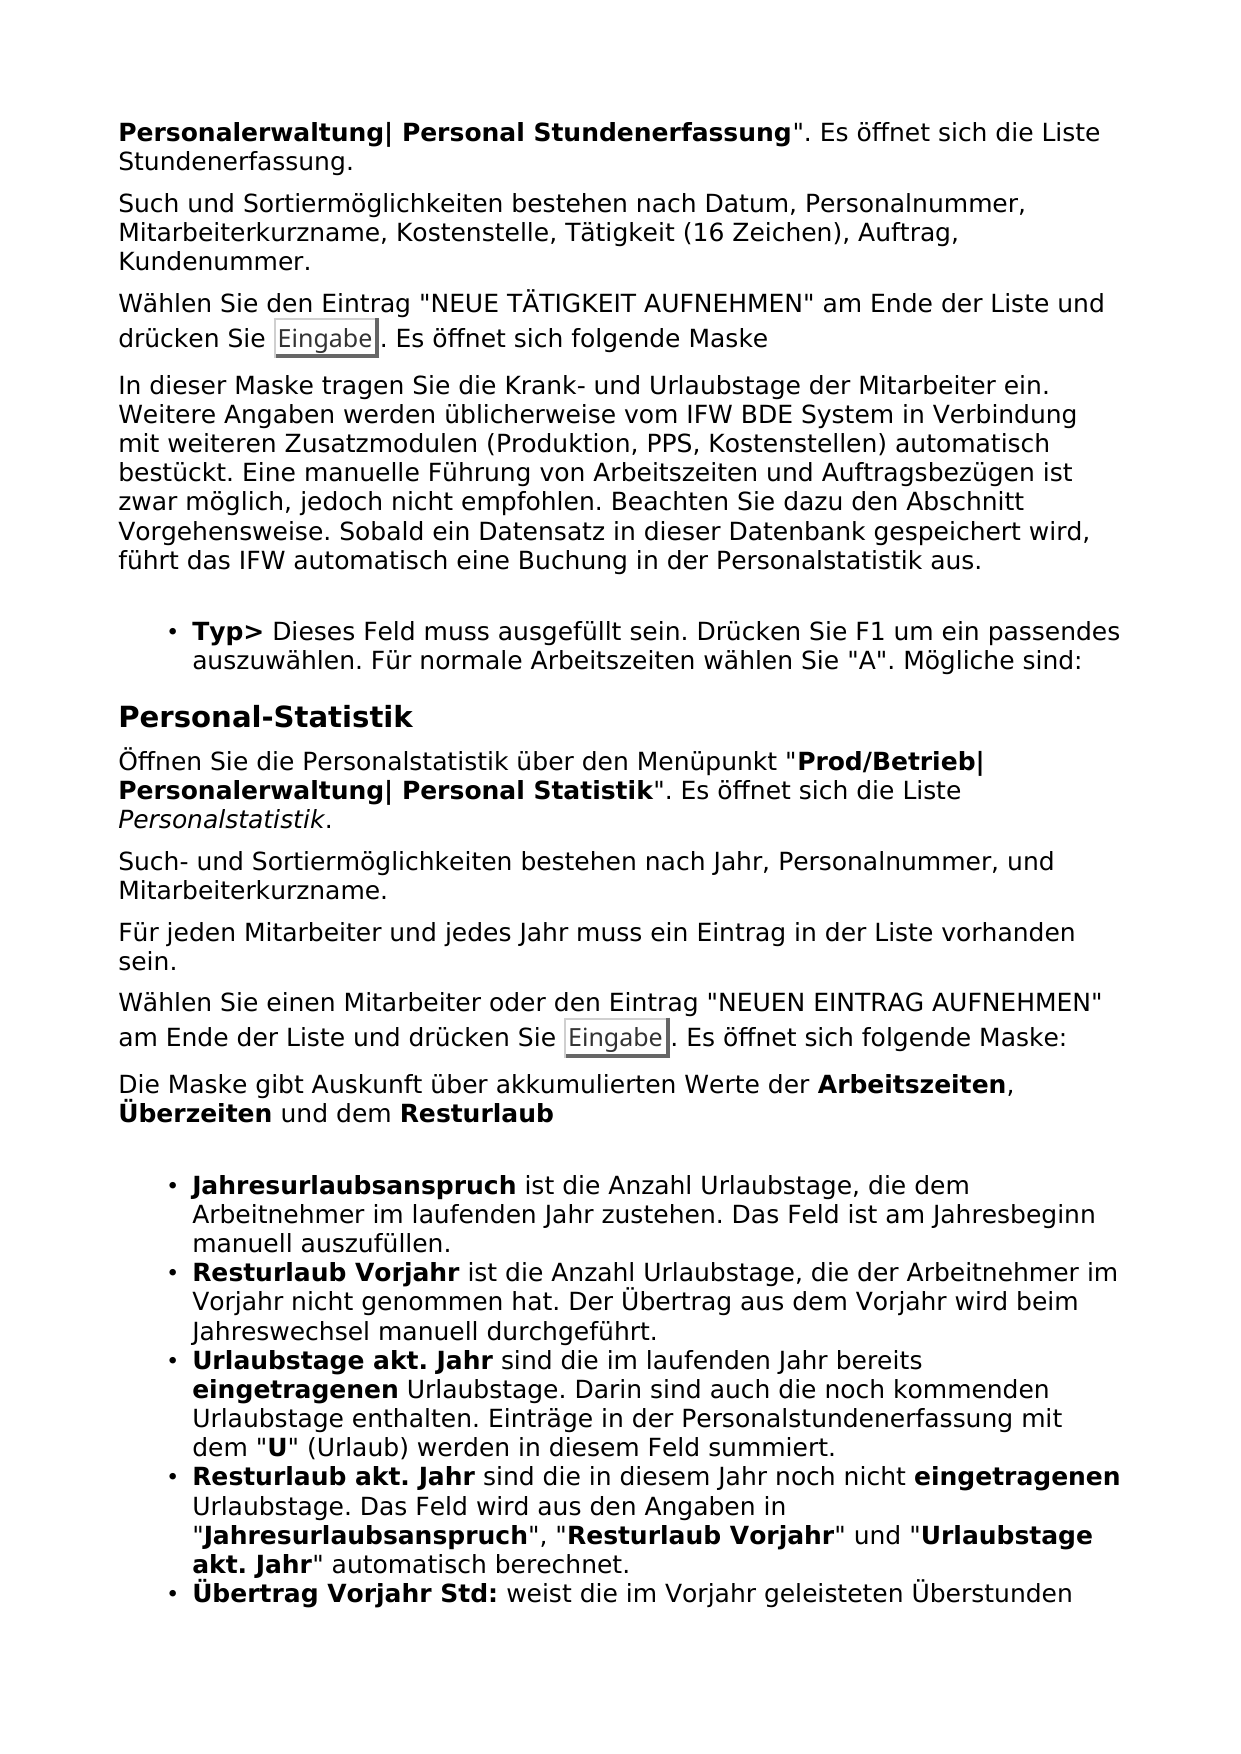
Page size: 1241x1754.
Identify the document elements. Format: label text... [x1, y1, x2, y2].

subtitle Personal-Statistik [118, 700, 1122, 734]
text Such und Sortiermöglichkeiten bestehen nach Datum, Personalnummer, Mitarbeiterkurzname, Kostenstelle, Tätigkeit (16 Zeichen), Auftrag, Kundenummer. [118, 189, 1122, 276]
text In dieser Maske tragen Sie die Krank- und Urlaubstage der Mitarbeiter ein. Weitere Angaben werden üblicherweise vom IFW BDE System in Verbindung mit weiteren Zusatzmodulen (Produktion, PPS, Kostenstellen) automatisch bestückt. Eine manuelle Führung von Arbeitszeiten und Auftragsbezügen ist zwar möglich, jedoch nicht empfohlen. Beachten Sie dazu den Abschnitt Vorgehensweise. Sobald ein Datensatz in dieser Datenbank gespeichert wird, führt das IFW automatisch eine Buchung in der Personalstatistik aus. [118, 371, 1122, 575]
text Wählen Sie den Eintrag "NEUE TÄTIGKEIT AUFNEHMEN" am Ende der Liste und drücken Sie Eingabe. Es öffnet sich folgende Maske [118, 289, 1122, 358]
list Typ> Dieses Feld muss ausgefüllt sein. Drücken Sie F1 um ein passendes auszuwählen. Für normale Arbeitszeiten wählen Sie "A". Mögliche sind: [177, 617, 1122, 675]
text Für jeden Mitarbeiter und jedes Jahr muss ein Eintrag in der Liste vorhanden sein. [118, 918, 1122, 976]
text Personalerwaltung| Personal Stundenerfassung". Es öffnet sich die Liste Stundenerfassung. [118, 118, 1122, 176]
text Die Maske gibt Auskunft über akkumulierten Werte der Arbeitszeiten, Überzeiten und dem Resturlaub [118, 1071, 1122, 1129]
list Resturlaub Vorjahr ist die Anzahl Urlaubstage, die der Arbeitnehmer im Vorjahr nicht genommen hat. Der Übertrag aus dem Vorjahr wird beim Jahreswechsel manuell durchgeführt. [177, 1258, 1122, 1346]
text Öffnen Sie die Personalstatistik über den Menüpunkt "Prod/Betrieb| Personalerwaltung| Personal Statistik". Es öffnet sich die Liste Personalstatistik. [118, 747, 1122, 834]
list Resturlaub akt. Jahr sind die in diesem Jahr noch nicht eingetragenen Urlaubstage. Das Feld wird aus den Angaben in "Jahresurlaubsanspruch", "Resturlaub Vorjahr" und "Urlaubstage akt. Jahr" automatisch berechnet. [177, 1462, 1122, 1579]
list Urlaubstage akt. Jahr sind die im laufenden Jahr bereits eingetragenen Urlaubstage. Darin sind auch die noch kommenden Urlaubstage enthalten. Einträge in der Personalstundenerfassung mit dem "U" (Urlaub) werden in diesem Feld summiert. [177, 1346, 1122, 1462]
list Übertrag Vorjahr Std: weist die im Vorjahr geleisteten Überstunden [177, 1579, 1122, 1608]
list Jahresurlaubsanspruch ist die Anzahl Urlaubstage, die dem Arbeitnehmer im laufenden Jahr zustehen. Das Feld ist am Jahresbeginn manuell auszufüllen. [177, 1171, 1122, 1258]
text Such- und Sortiermöglichkeiten bestehen nach Jahr, Personalnummer, und Mitarbeiterkurzname. [118, 847, 1122, 905]
text Wählen Sie einen Mitarbeiter oder den Eintrag "NEUEN EINTRAG AUFNEHMEN" am Ende der Liste und drücken Sie Eingabe. Es öffnet sich folgende Maske: [118, 988, 1122, 1058]
